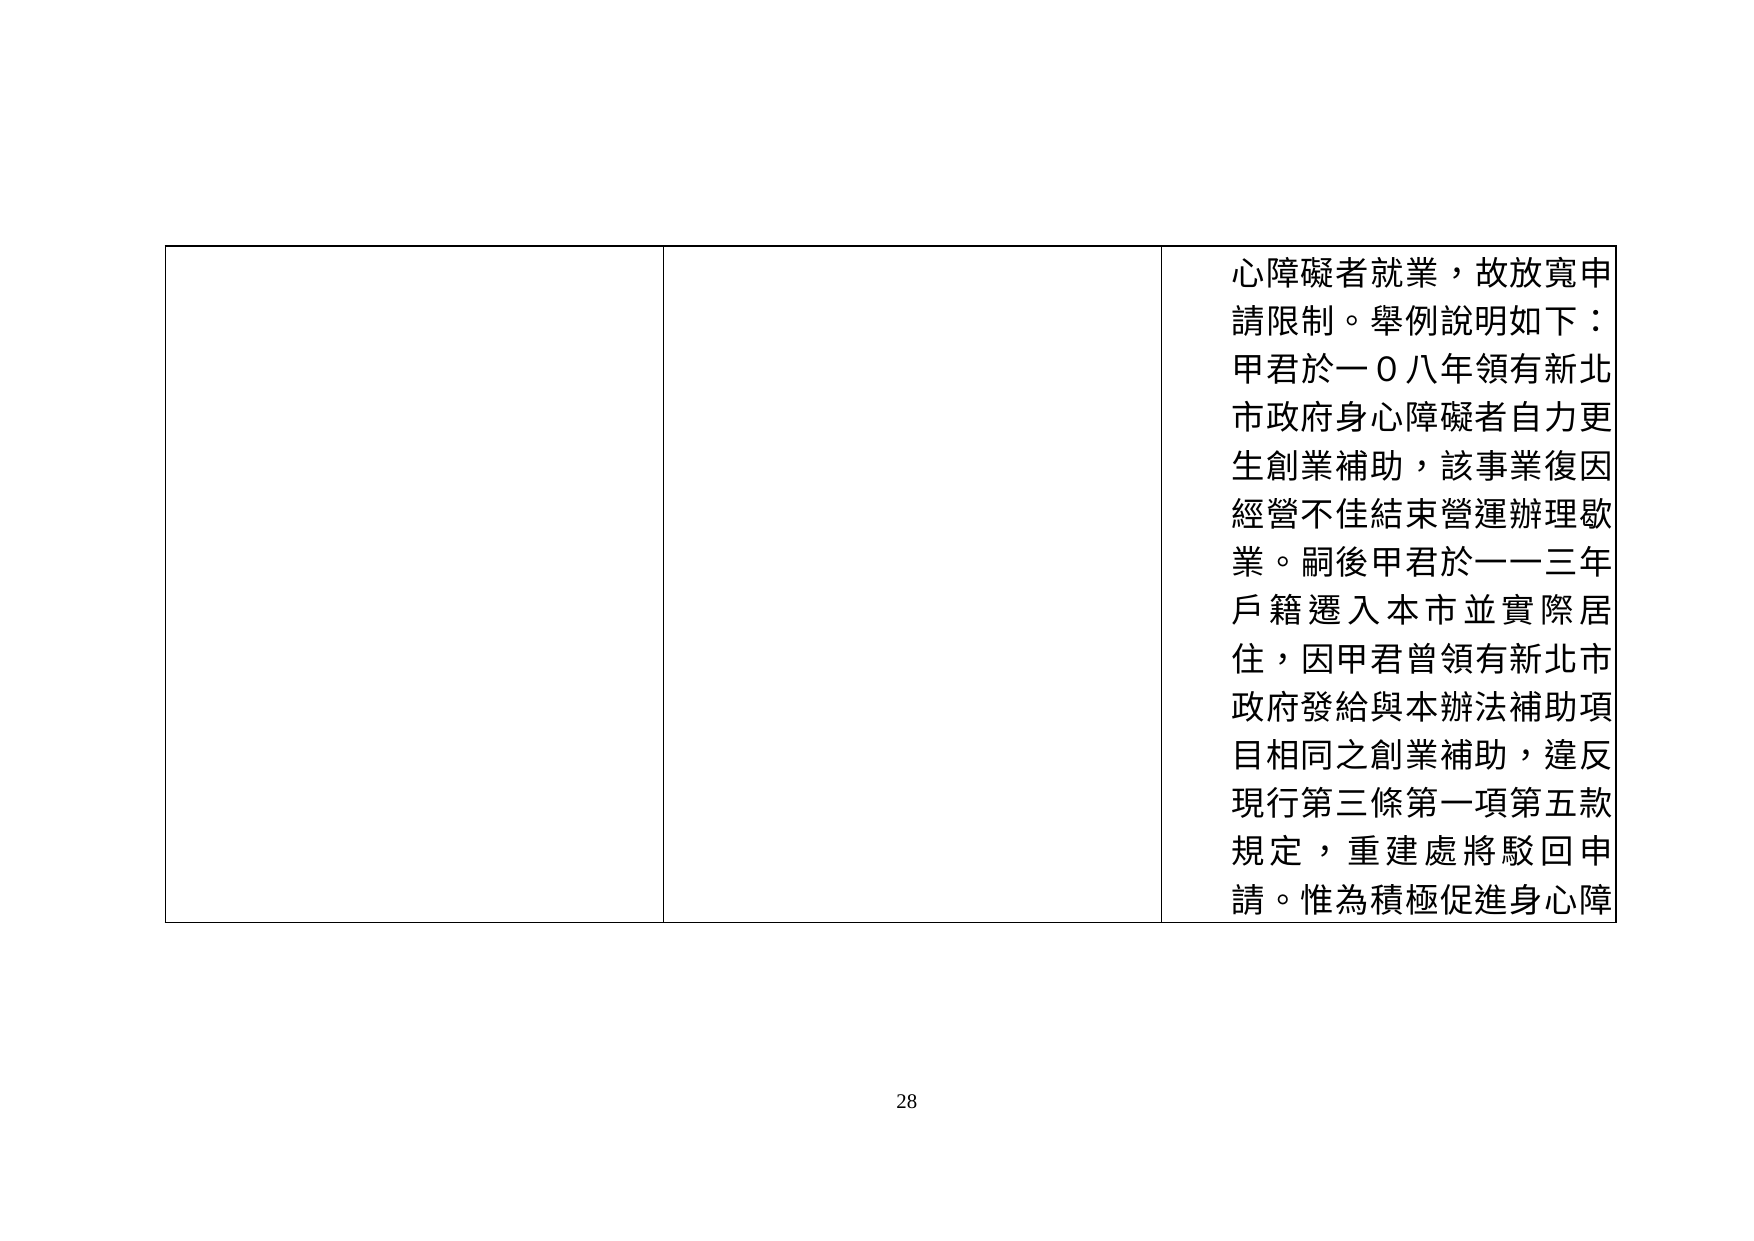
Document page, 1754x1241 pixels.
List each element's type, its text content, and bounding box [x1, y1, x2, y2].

table_cell 第四條 本辦法補助之項目及基準如下： 一 營業場所租金補助： (一)每一創業案，對營業使用範圍之租金補助比例及金額如下： 1.第一年每月最高補助額為租金之百分之七十。但不得超過新臺幣二萬元。 2.第二年每月最高補助額為租金之百分之六十。但不得超過新臺幣一萬五千元。 3.第三年每月最高補助額為租金之百分之五十。但不得超過新臺幣一萬元。 4.第四年每月最高補助額為租金之百分之四十。但不得超過新臺幣五千元。 (二)補助期限最長四年，其期限之起算，以事業核准設立或變更負責人登記日期、租約期間起始日期及重建處核准補助處分日期三者之最後發生日期之次月一日為補助起始日。 (三)營業場所之建築改良物或土地，不得為受補助人或其配偶或雙方一親等之直系血親所有，並應坐落於本市。 二 營業設施及設備補助（不含耗材）：每一創業案每人補助新臺幣十萬元。但不得超過營業所需之必要設施及設備總經費之百分之五十。 三 前二款如屬共同出資創業者，補助人數以四人為限，補助金額再依其出資比例核算。 [664, 247, 1161, 922]
table_cell [166, 247, 663, 922]
table_cell 心障礙者就業，故放寬申請限制。舉例說明如下：甲君於一０八年領有新北市政府身心障礙者自力更生創業補助，該事業復因經營不佳結束營運辦理歇業。嗣後甲君於一一三年戶籍遷入本市並實際居住，因甲君曾領有新北市政府發給與本辦法補助項目相同之創業補助，違反現行第三條第一項第五款規定，重建處將駁回申請。惟為積極促進身心障 [1162, 247, 1615, 922]
